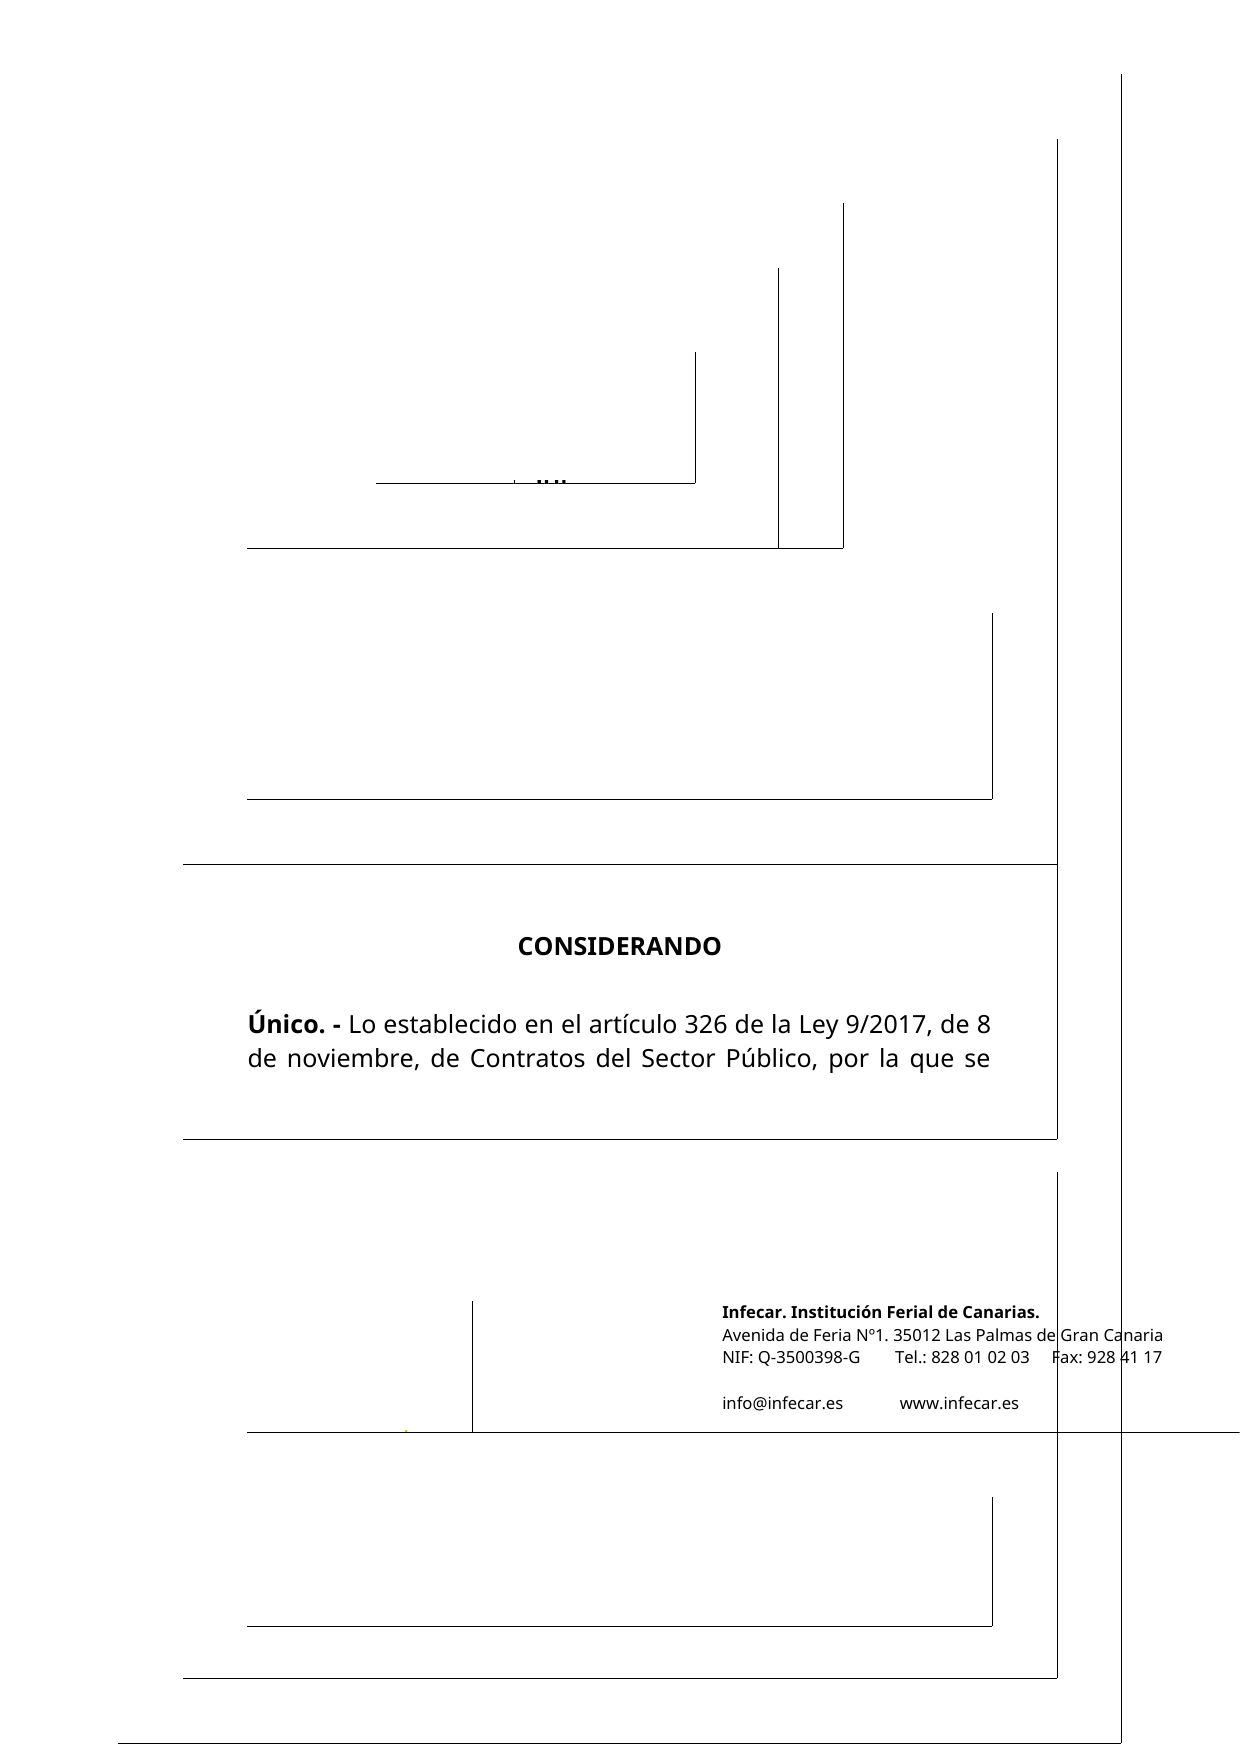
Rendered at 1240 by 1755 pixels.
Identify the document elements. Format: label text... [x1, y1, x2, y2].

text Único. - Lo establecido en el artículo 326 de la Ley 9/2017, de 8 de noviembre, de Contratos del Sector Público, por la que se transponen al ordenamiento jurídico español las Directivas del Parlamento Europeo y del Consejo 2014/23/UE y 2014/24/UE, de 26 de febrero de 2014, en relación a la constitución de la Mesa Permanente de Contratación como órgano competente para la valoración de las proposiciones. [183, 942, 1057, 1139]
subtitle CONSIDERANDO [183, 864, 1057, 942]
